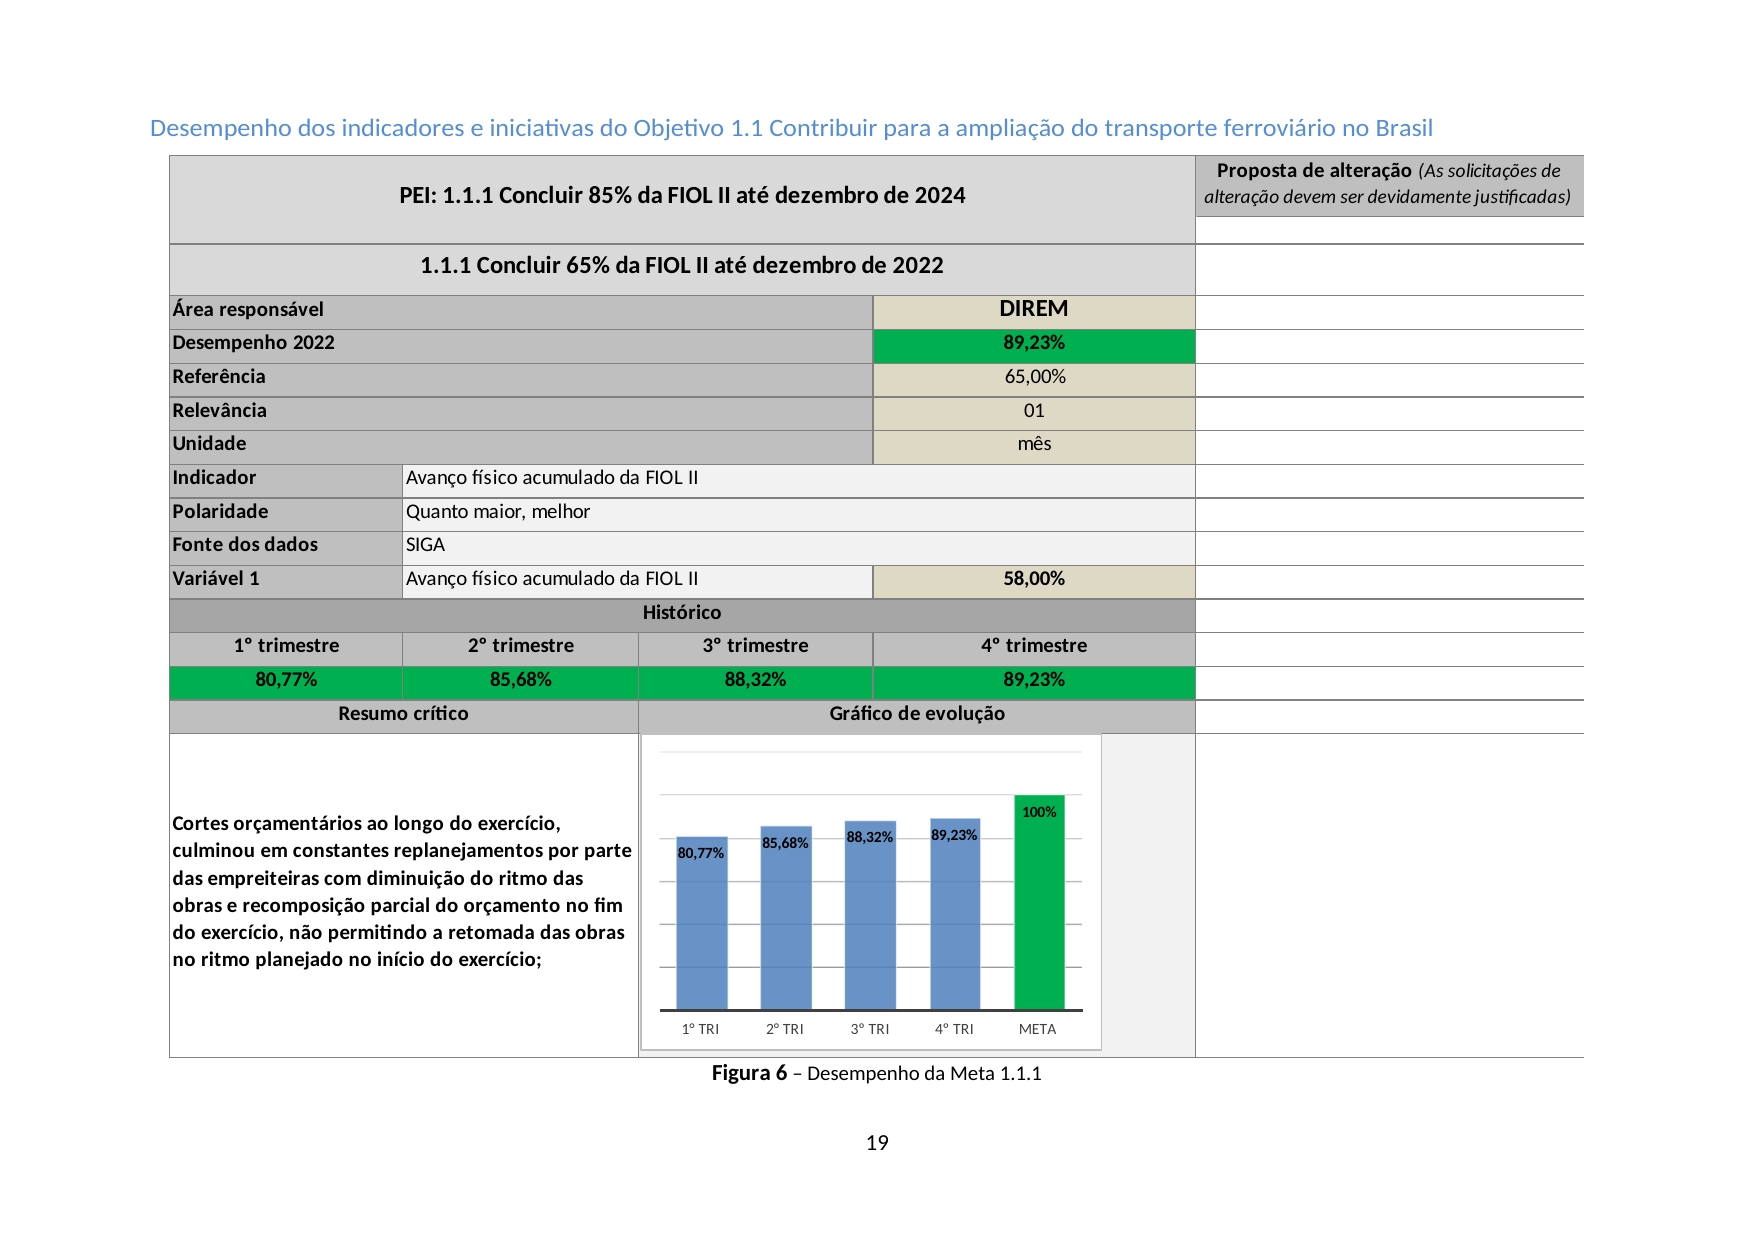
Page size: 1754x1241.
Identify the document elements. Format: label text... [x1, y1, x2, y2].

subtitle Desempenho dos indicadores e iniciativas do Objetivo 1.1 Contribuir para a ampliação do transporte ferroviário no Brasil [150, 112, 1473, 143]
text Figura 6 – Desempenho da Meta 1.1.1 [150, 1058, 1604, 1087]
